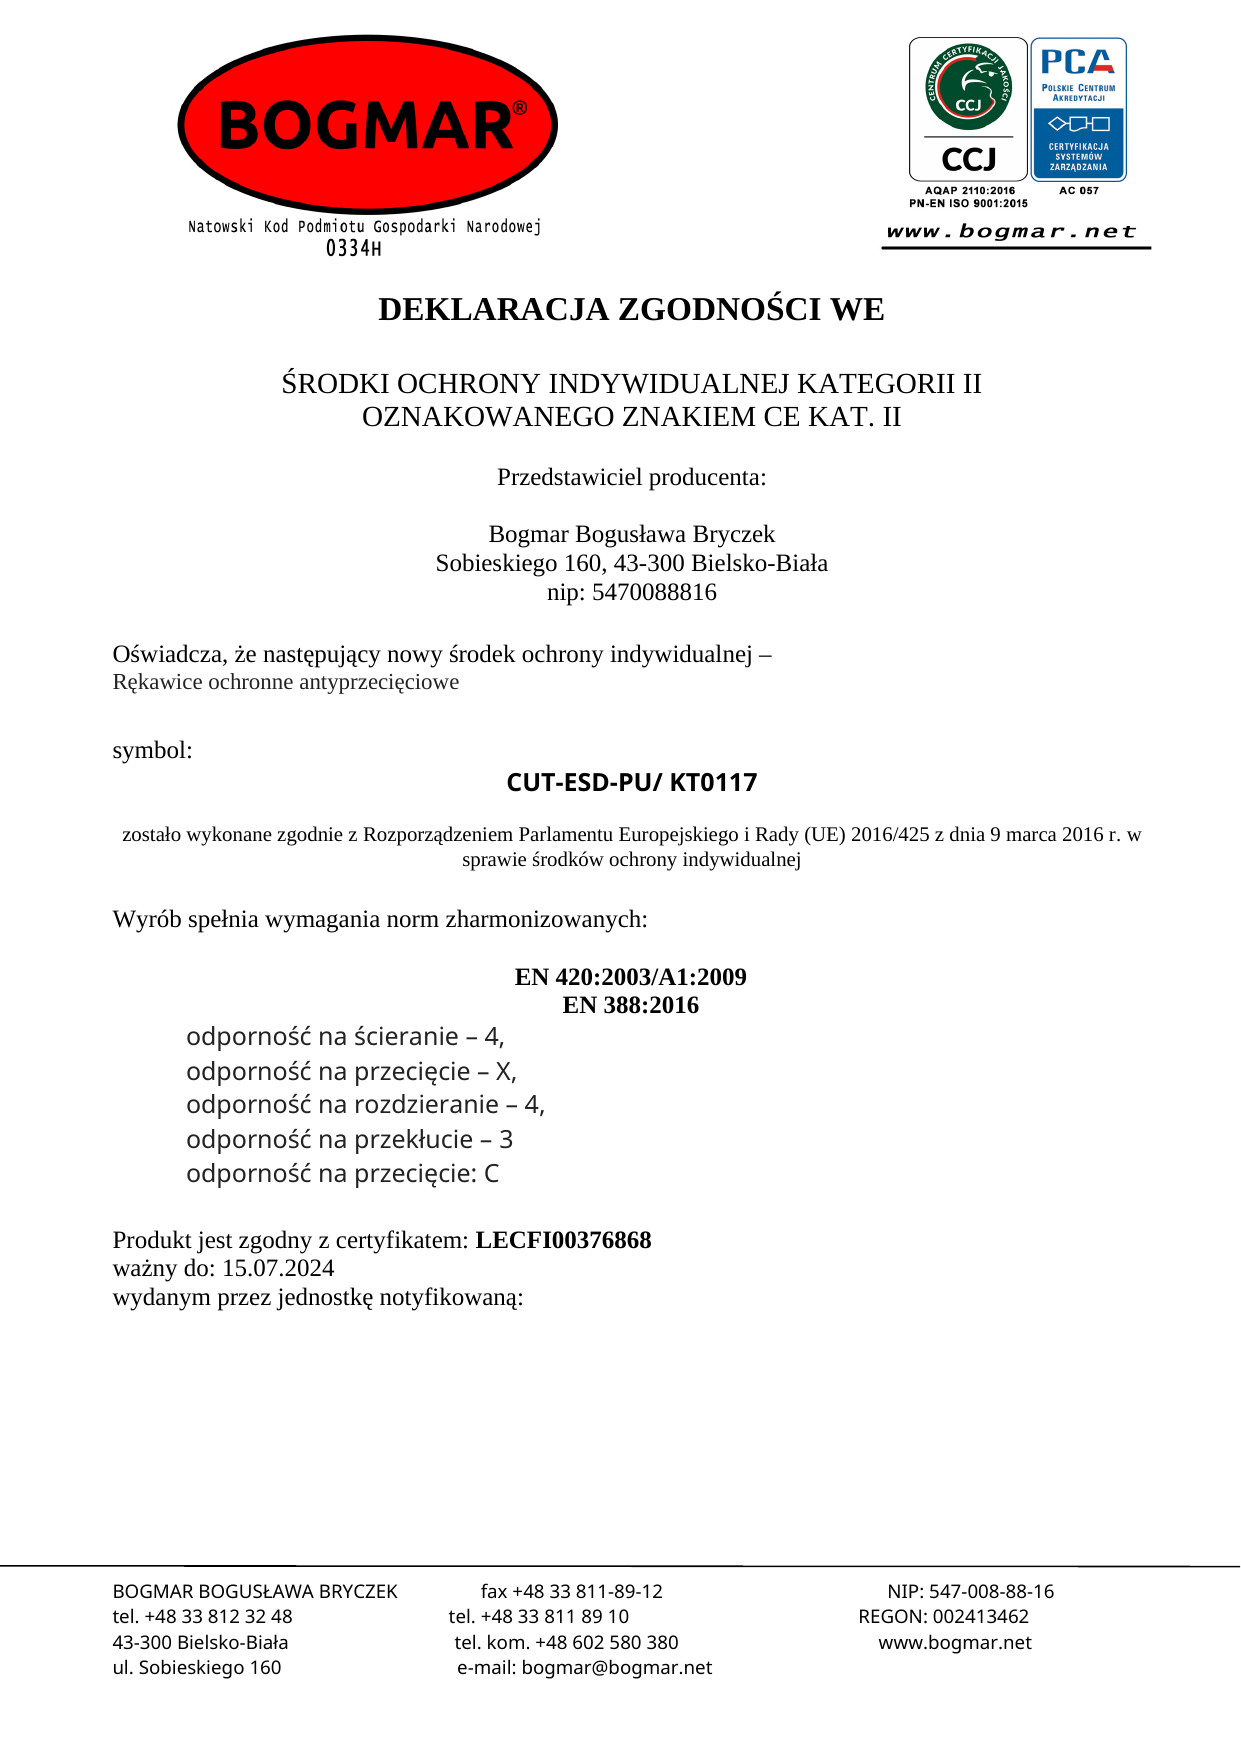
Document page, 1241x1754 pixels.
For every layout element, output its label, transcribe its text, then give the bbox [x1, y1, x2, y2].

list odporność na rozdzieranie – 4, [186, 1087, 1152, 1121]
text ważny do: 15.07.2024 [112, 1253, 1152, 1282]
text DEKLARACJA ZGODNOŚCI WE [112, 289, 1152, 328]
text symbol: [112, 736, 1152, 764]
text ŚRODKI OCHRONY INDYWIDUALNEJ KATEGORII II [112, 366, 1152, 399]
text Przedstawiciel producenta: [112, 462, 1152, 491]
picture [112, 30, 1152, 261]
text Sobieskiego 160, 43-300 Bielsko-Biała [112, 548, 1152, 577]
text Bogmar Bogusława Bryczek [112, 519, 1152, 548]
list odporność na przecięcie: C [186, 1155, 1152, 1189]
text Rękawice ochronne antyprzecięciowe [112, 668, 1152, 694]
text EN 420:2003/A1:2009 [110, 962, 1152, 990]
text CUT-ESD-PU/ KT0117 [112, 764, 1152, 798]
list odporność na ścieranie – 4, [186, 1019, 1152, 1053]
text zostało wykonane zgodnie z Rozporządzeniem Parlamentu Europejskiego i Rady (UE) 2016/425 z dnia 9 marca 2016 r. w sprawie środków ochrony indywidualnej [112, 822, 1152, 871]
list odporność na przecięcie – X, [186, 1053, 1152, 1087]
list odporność na przekłucie – 3 [186, 1121, 1152, 1155]
text Oświadcza, że następujący nowy środek ochrony indywidualnej – [112, 639, 1152, 668]
text EN 388:2016 [110, 990, 1152, 1019]
text wydanym przez jednostkę notyfikowaną: [112, 1282, 1152, 1311]
text Produkt jest zgodny z certyfikatem: LECFI00376868 [112, 1225, 1152, 1253]
text Wyrób spełnia wymagania norm zharmonizowanych: [112, 904, 1152, 933]
text nip: 5470088816 [112, 577, 1152, 606]
text OZNAKOWANEGO ZNAKIEM CE KAT. II [112, 399, 1152, 433]
